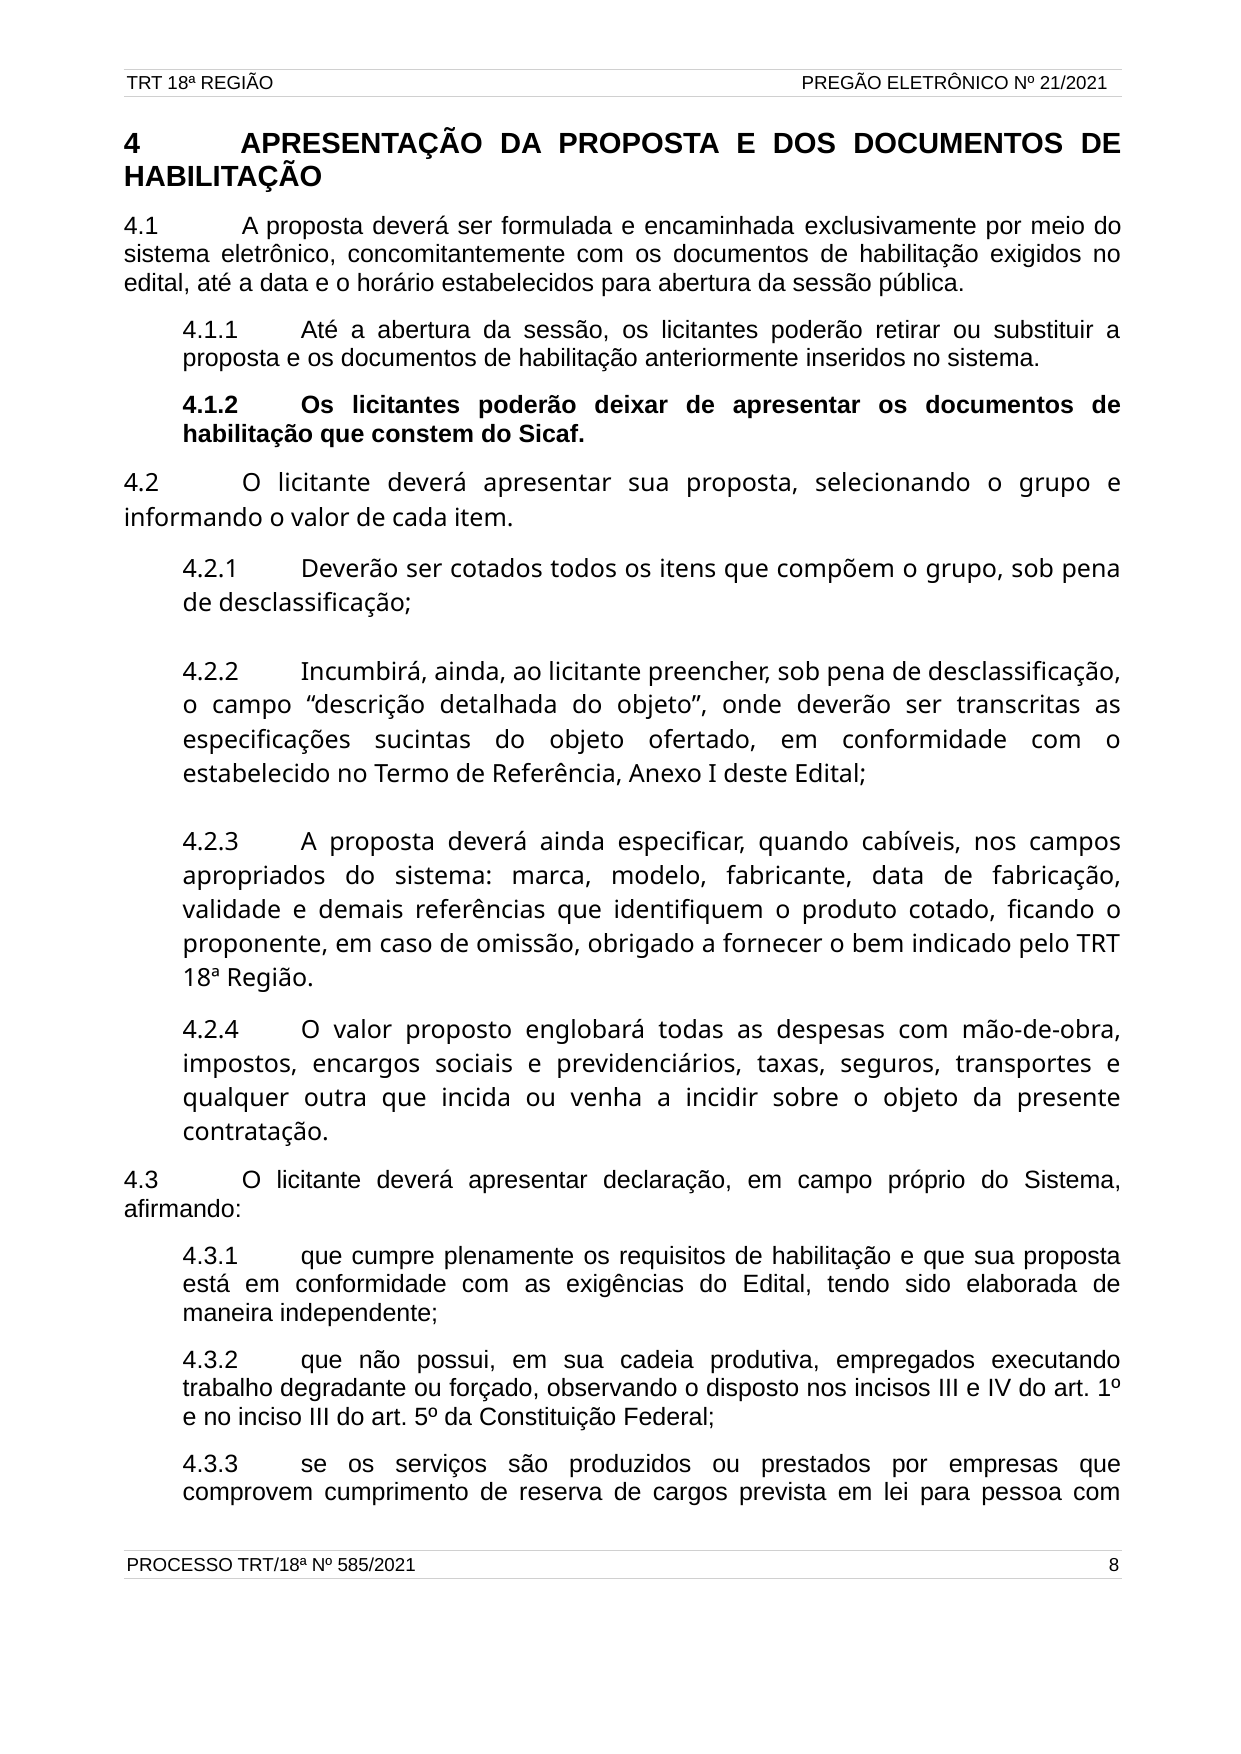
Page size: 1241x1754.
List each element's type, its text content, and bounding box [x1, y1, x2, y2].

text 4.2.4 O valor proposto englobará todas as despesas com mão-de-obra, impostos, encargos sociais e previdenciários, taxas, seguros, transportes e qualquer outra que incida ou venha a incidir sobre o objeto da presente contratação. [182, 1011, 1122, 1148]
text 4.2.2 Incumbirá, ainda, ao licitante preencher, sob pena de desclassificação, o campo “descrição detalhada do objeto”, onde deverão ser transcritas as especificações sucintas do objeto ofertado, em conformidade com o estabelecido no Termo de Referência, Anexo I deste Edital; [182, 653, 1122, 789]
text 4.3.1 que cumpre plenamente os requisitos de habilitação e que sua proposta está em conformidade com as exigências do Edital, tendo sido elaborada de maneira independente; [182, 1241, 1122, 1327]
text 4.2 O licitante deverá apresentar sua proposta, selecionando o grupo e informando o valor de cada item. [123, 465, 1122, 533]
text 4.2.3 A proposta deverá ainda especificar, quando cabíveis, nos campos apropriados do sistema: marca, modelo, fabricante, data de fabricação, validade e demais referências que identifiquem o produto cotado, ficando o proponente, em caso de omissão, obrigado a fornecer o bem indicado pelo TRT 18ª Região. [182, 823, 1122, 994]
text 4.1 A proposta deverá ser formulada e encaminhada exclusivamente por meio do sistema eletrônico, concomitantemente com os documentos de habilitação exigidos no edital, até a data e o horário estabelecidos para abertura da sessão pública. [123, 211, 1122, 297]
text 4.3 O licitante deverá apresentar declaração, em campo próprio do Sistema, afirmando: [123, 1165, 1122, 1223]
list 4.1.2 Os licitantes poderão deixar de apresentar os documentos de habilitação que constem do Sicaf. [182, 390, 1122, 447]
text 4.2.1 Deverão ser cotados todos os itens que compõem o grupo, sob pena de desclassificação; [182, 551, 1122, 619]
text 4 APRESENTAÇÃO DA PROPOSTA E DOS DOCUMENTOS DE HABILITAÇÃO [123, 126, 1122, 193]
text 4.3.2 que não possui, em sua cadeia produtiva, empregados executando trabalho degradante ou forçado, observando o disposto nos incisos III e IV do art. 1º e no inciso III do art. 5º da Constituição Federal; [182, 1344, 1122, 1431]
list 4.1.1 Até a abertura da sessão, os licitantes poderão retirar ou substituir a proposta e os documentos de habilitação anteriormente inseridos no sistema. [182, 315, 1122, 372]
text 4.3.3 se os serviços são produzidos ou prestados por empresas que comprovem cumprimento de reserva de cargos prevista em lei para pessoa com [182, 1448, 1122, 1506]
